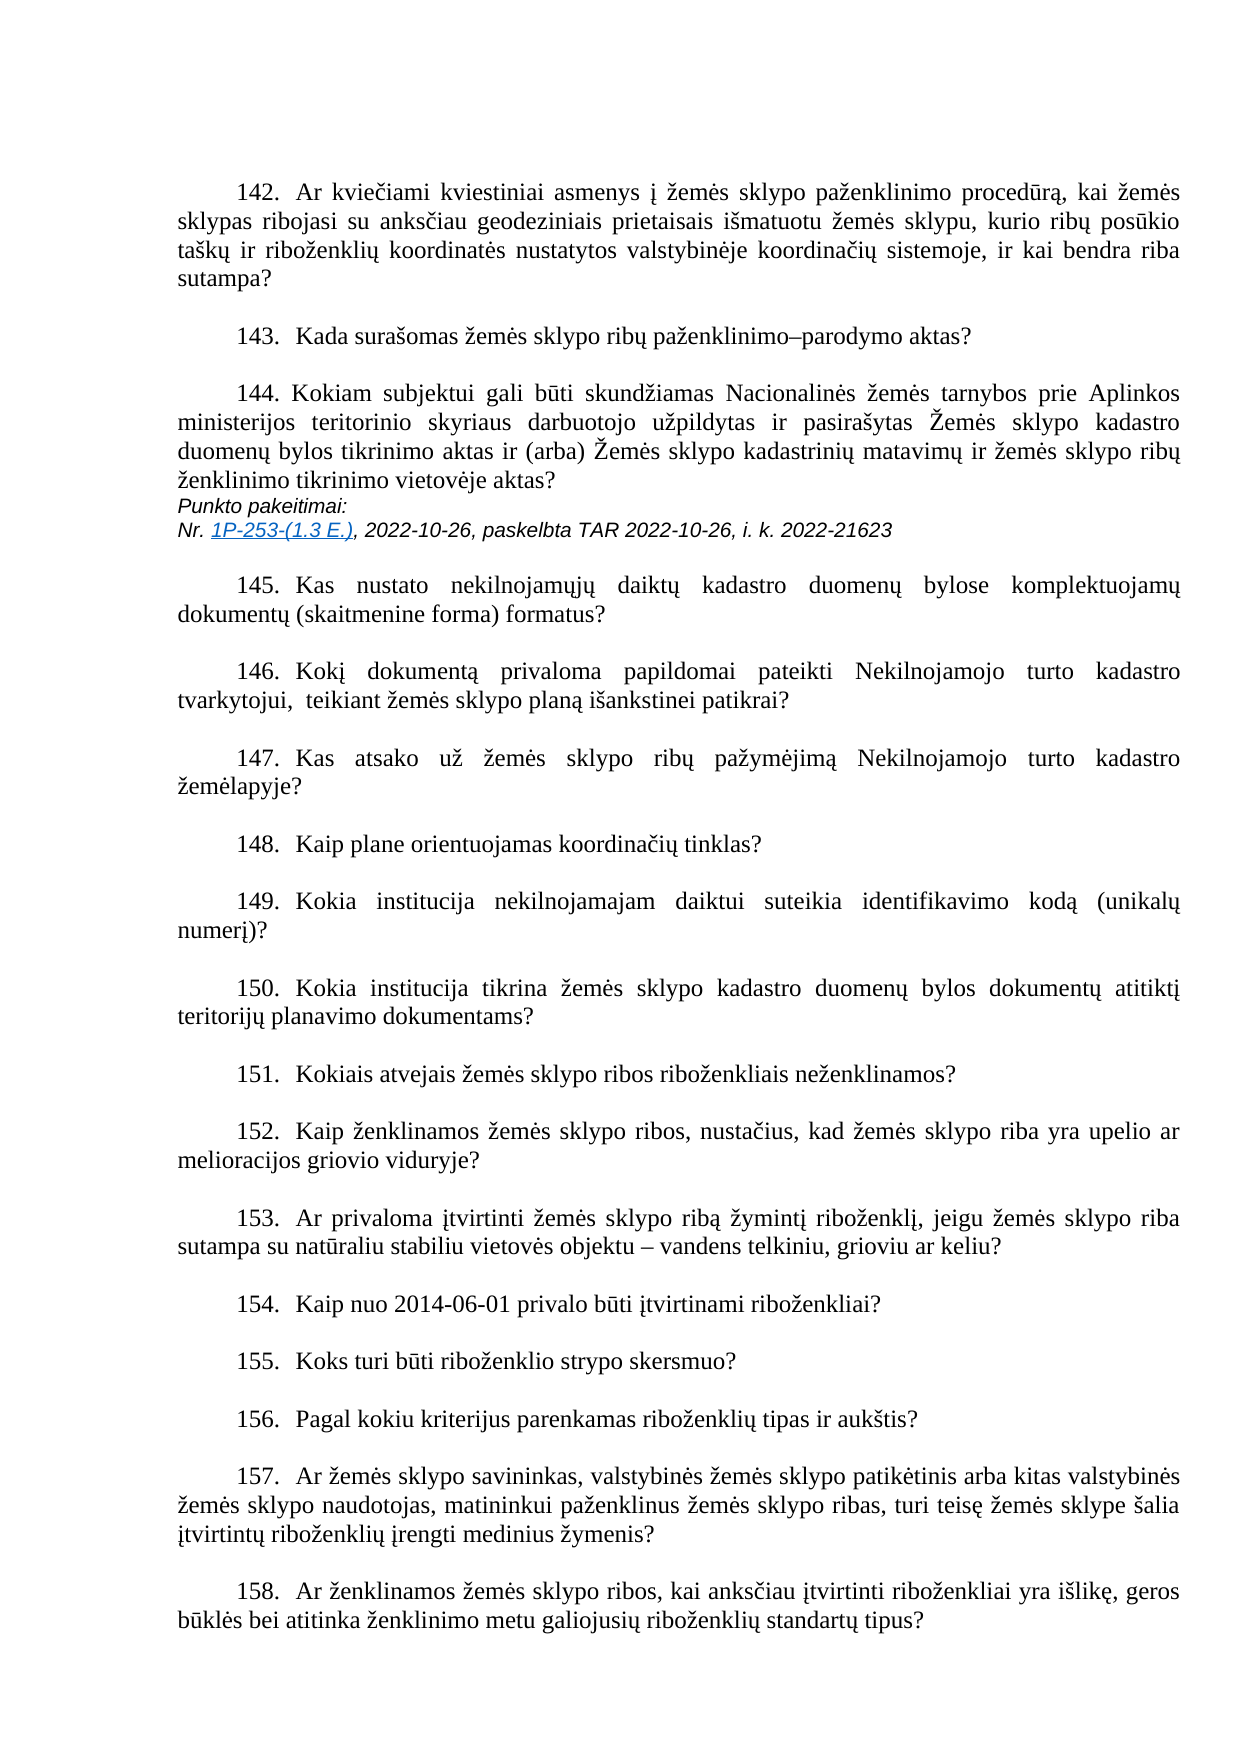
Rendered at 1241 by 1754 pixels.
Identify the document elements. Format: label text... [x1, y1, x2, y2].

text 145. Kas nustato nekilnojamųjų daiktų kadastro duomenų bylose komplektuojamų dokumentų (skaitmenine forma) formatus? [177, 570, 1181, 628]
text 150. Kokia institucija tikrina žemės sklypo kadastro duomenų bylos dokumentų atitiktį teritorijų planavimo dokumentams? [177, 973, 1181, 1030]
text 154. Kaip nuo 2014-06-01 privalo būti įtvirtinami riboženkliai? [177, 1289, 1181, 1318]
text 153. Ar privaloma įtvirtinti žemės sklypo ribą žymintį riboženklį, jeigu žemės sklypo riba sutampa su natūraliu stabiliu vietovės objektu – vandens telkiniu, grioviu ar keliu? [177, 1203, 1181, 1260]
text Nr. 1P-253-(1.3 E.), 2022-10-26, paskelbta TAR 2022-10-26, i. k. 2022-21623 [177, 517, 1181, 541]
text 143. Kada surašomas žemės sklypo ribų paženklinimo–parodymo aktas? [177, 321, 1181, 350]
text 142. Ar kviečiami kviestiniai asmenys į žemės sklypo paženklinimo procedūrą, kai žemės sklypas ribojasi su anksčiau geodeziniais prietaisais išmatuotu žemės sklypu, kurio ribų posūkio taškų ir riboženklių koordinatės nustatytos valstybinėje koordinačių sistemoje, ir kai bendra riba sutampa? [177, 177, 1181, 292]
text 152. Kaip ženklinamos žemės sklypo ribos, nustačius, kad žemės sklypo riba yra upelio ar melioracijos griovio viduryje? [177, 1116, 1181, 1174]
text 156. Pagal kokiu kriterijus parenkamas riboženklių tipas ir aukštis? [177, 1404, 1181, 1433]
text 146. Kokį dokumentą privaloma papildomai pateikti Nekilnojamojo turto kadastro tvarkytojui, teikiant žemės sklypo planą išankstinei patikrai? [177, 656, 1181, 714]
text 158. Ar ženklinamos žemės sklypo ribos, kai anksčiau įtvirtinti riboženkliai yra išlikę, geros būklės bei atitinka ženklinimo metu galiojusių riboženklių standartų tipus? [177, 1576, 1181, 1634]
text 149. Kokia institucija nekilnojamajam daiktui suteikia identifikavimo kodą (unikalų numerį)? [177, 886, 1181, 944]
text 157. Ar žemės sklypo savininkas, valstybinės žemės sklypo patikėtinis arba kitas valstybinės žemės sklypo naudotojas, matininkui paženklinus žemės sklypo ribas, turi teisę žemės sklype šalia įtvirtintų riboženklių įrengti medinius žymenis? [177, 1461, 1181, 1548]
text Punkto pakeitimai: [177, 493, 1181, 517]
text 144. Kokiam subjektui gali būti skundžiamas Nacionalinės žemės tarnybos prie Aplinkos ministerijos teritorinio skyriaus darbuotojo užpildytas ir pasirašytas Žemės sklypo kadastro duomenų bylos tikrinimo aktas ir (arba) Žemės sklypo kadastrinių matavimų ir žemės sklypo ribų ženklinimo tikrinimo vietovėje aktas? [177, 378, 1181, 493]
text 151. Kokiais atvejais žemės sklypo ribos riboženkliais neženklinamos? [177, 1059, 1181, 1088]
text 148. Kaip plane orientuojamas koordinačių tinklas? [177, 829, 1181, 858]
text 155. Koks turi būti riboženklio strypo skersmuo? [177, 1346, 1181, 1375]
text 147. Kas atsako už žemės sklypo ribų pažymėjimą Nekilnojamojo turto kadastro žemėlapyje? [177, 743, 1181, 800]
